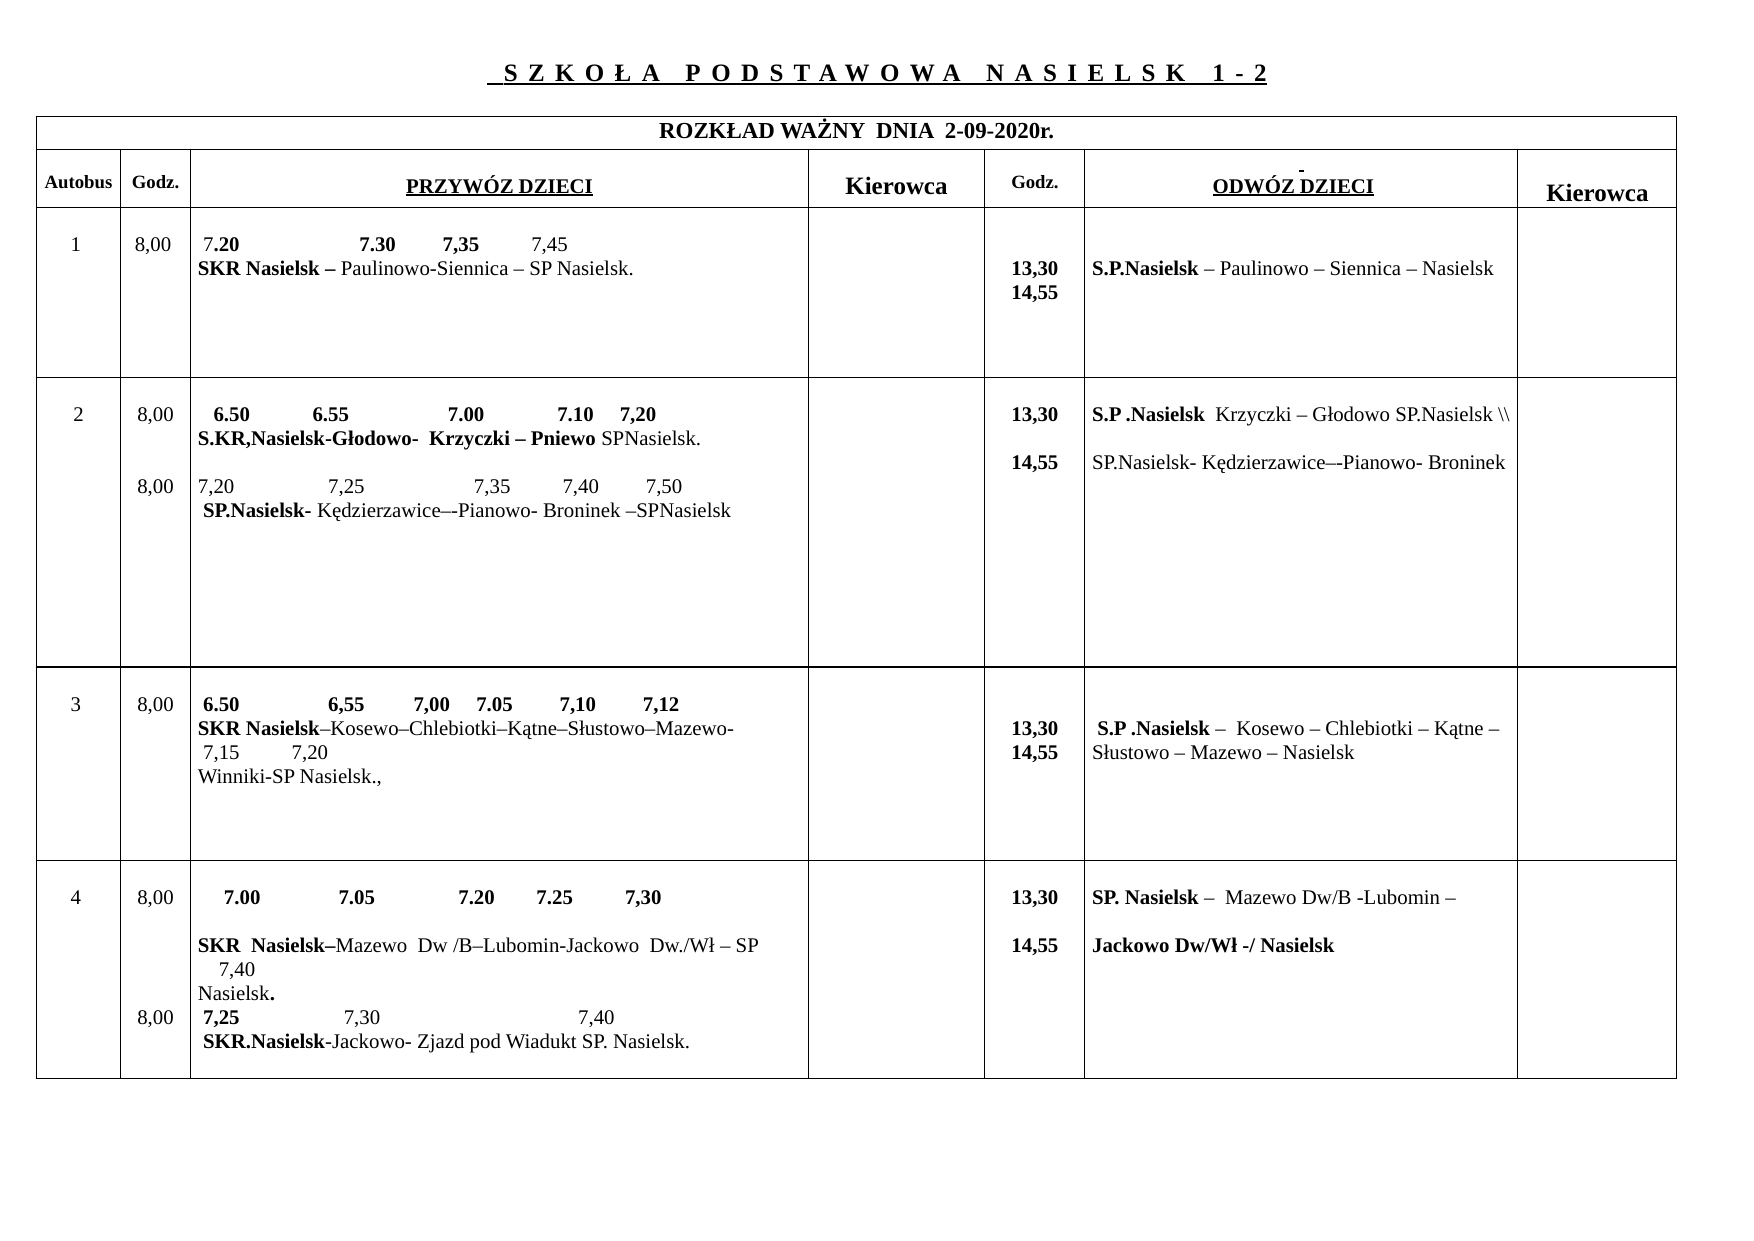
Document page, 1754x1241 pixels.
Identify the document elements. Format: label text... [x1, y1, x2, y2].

table_cell 4 [37, 861, 120, 1077]
table_cell [809, 668, 984, 860]
table_cell 8,00 8,00 [121, 378, 190, 666]
table_header ROZKŁAD WAŻNY DNIA 2-09-2020r. [37, 117, 1676, 148]
table_cell 6.50 6.55 7.00 7.10 7,20 S.KR,Nasielsk-Głodowo- Krzyczki – Pniewo SPNasielsk. 7,20 7,25 7,35 7,40 7,50 SP.Nasielsk- Kędzierzawice–-Pianowo- Broninek –SPNasielsk [191, 378, 808, 666]
table_cell Kierowca [809, 150, 984, 207]
table_cell [1518, 208, 1676, 377]
text SZKOŁA PODSTAWOWA NASIELSK 1-2 [29, 58, 1724, 87]
table_cell Autobus [37, 150, 120, 207]
table_cell 1 [37, 208, 120, 377]
table_cell 2 [37, 378, 120, 666]
table_cell 13,30 14,55 [985, 208, 1084, 377]
table_cell S.P .Nasielsk – Kosewo – Chlebiotki – Kątne – Słustowo – Mazewo – Nasielsk [1085, 668, 1517, 860]
table_cell 7.00 7.05 7.20 7.25 7,30 SKR Nasielsk–Mazewo Dw /B–Lubomin-Jackowo Dw./Wł – SP 7,40 Nasielsk. 7,25 7,30 7,40 SKR.Nasielsk-Jackowo- Zjazd pod Wiadukt SP. Nasielsk. [191, 861, 808, 1077]
table_cell [1518, 378, 1676, 666]
table_cell ODWÓZ DZIECI [1085, 150, 1517, 207]
table_cell Godz. [121, 150, 190, 207]
table_cell [809, 378, 984, 666]
table_cell [809, 861, 984, 1077]
table_cell S.P .Nasielsk Krzyczki – Głodowo SP.Nasielsk \\ SP.Nasielsk- Kędzierzawice–-Pianowo- Broninek [1085, 378, 1517, 666]
table_cell 13,30 14,55 [985, 668, 1084, 860]
table_cell Godz. [985, 150, 1084, 207]
table_cell PRZYWÓZ DZIECI [191, 150, 808, 207]
table_cell [1518, 861, 1676, 1077]
table_cell 3 [37, 668, 120, 860]
table_cell 8,00 [121, 668, 190, 860]
table_cell Kierowca [1518, 150, 1676, 207]
table_cell S.P.Nasielsk – Paulinowo – Siennica – Nasielsk [1085, 208, 1517, 377]
table_cell SP. Nasielsk – Mazewo Dw/B -Lubomin – Jackowo Dw/Wł -/ Nasielsk [1085, 861, 1517, 1077]
table_cell [809, 208, 984, 377]
table_cell 6.50 6,55 7,00 7.05 7,10 7,12 SKR Nasielsk–Kosewo–Chlebiotki–Kątne–Słustowo–Mazewo- 7,15 7,20 Winniki-SP Nasielsk., [191, 668, 808, 860]
table_cell [1518, 668, 1676, 860]
table_cell 13,30 14,55 [985, 378, 1084, 666]
table_cell 13,30 14,55 [985, 861, 1084, 1077]
table_cell 8,00 [121, 208, 190, 377]
table_cell 8,00 8,00 [121, 861, 190, 1077]
table_cell 7.20 7.30 7,35 7,45 SKR Nasielsk – Paulinowo-Siennica – SP Nasielsk. [191, 208, 808, 377]
